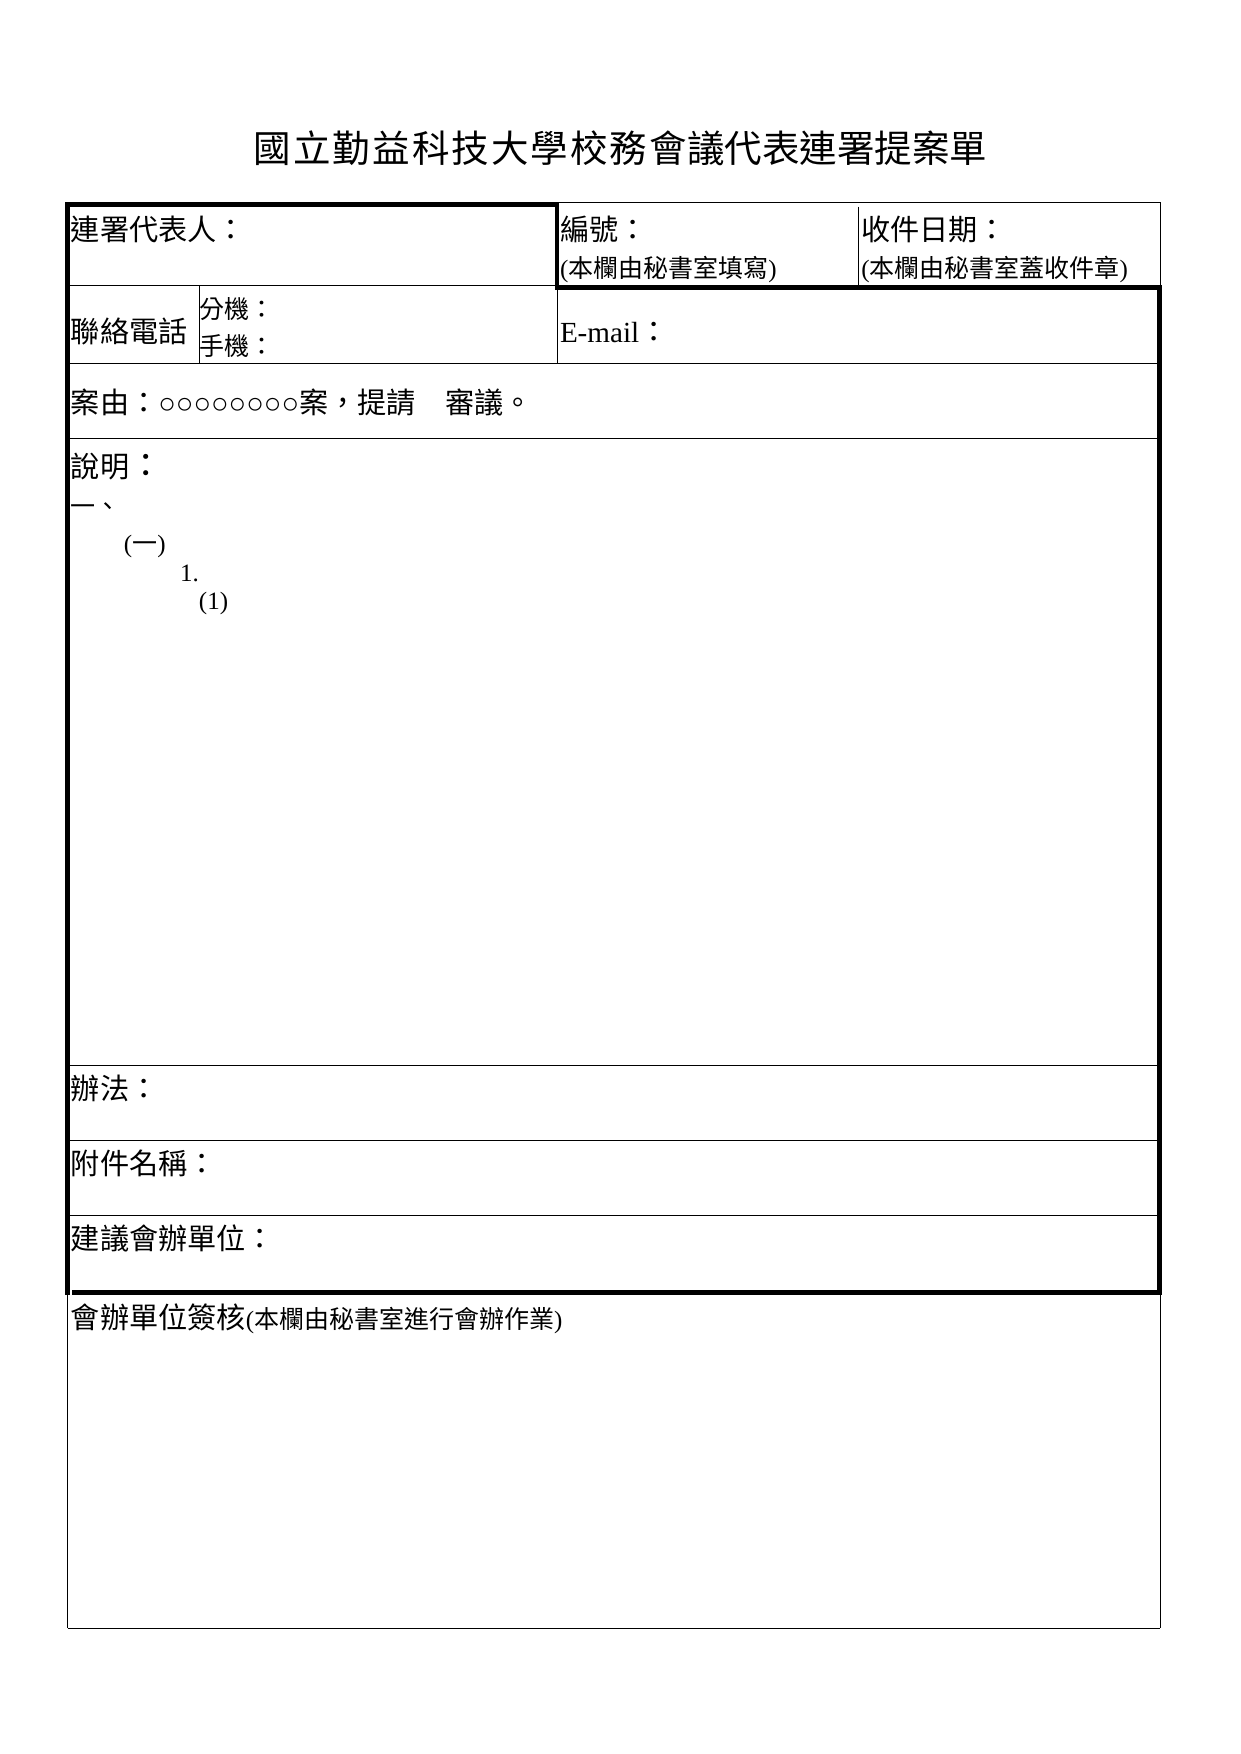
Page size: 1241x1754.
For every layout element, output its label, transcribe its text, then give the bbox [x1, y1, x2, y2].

table_header 編號： (本欄由秘書室填寫) [559, 203, 858, 285]
table_cell E-mail： [558, 290, 1157, 362]
table_header 收件日期： (本欄由秘書室蓋收件章) [858, 203, 1160, 285]
table_cell 說明： 一、 (一) 1. (1) [70, 439, 1157, 1065]
table_cell 辦法： [70, 1066, 1157, 1140]
text 國立勤益科技大學校務會議代表連署提案單 [89, 108, 1152, 183]
table_cell 會辦單位簽核(本欄由秘書室進行會辦作業) [68, 1290, 1160, 1628]
table_cell 附件名稱： [70, 1141, 1157, 1215]
table_header 連署代表人： [70, 207, 555, 285]
table_cell 聯絡電話 [70, 286, 199, 362]
table_cell 案由：○○○○○○○○案，提請 審議。 [70, 364, 1157, 438]
table_cell 分機： 手機： [200, 286, 557, 362]
table_cell 建議會辦單位： [70, 1216, 1157, 1290]
